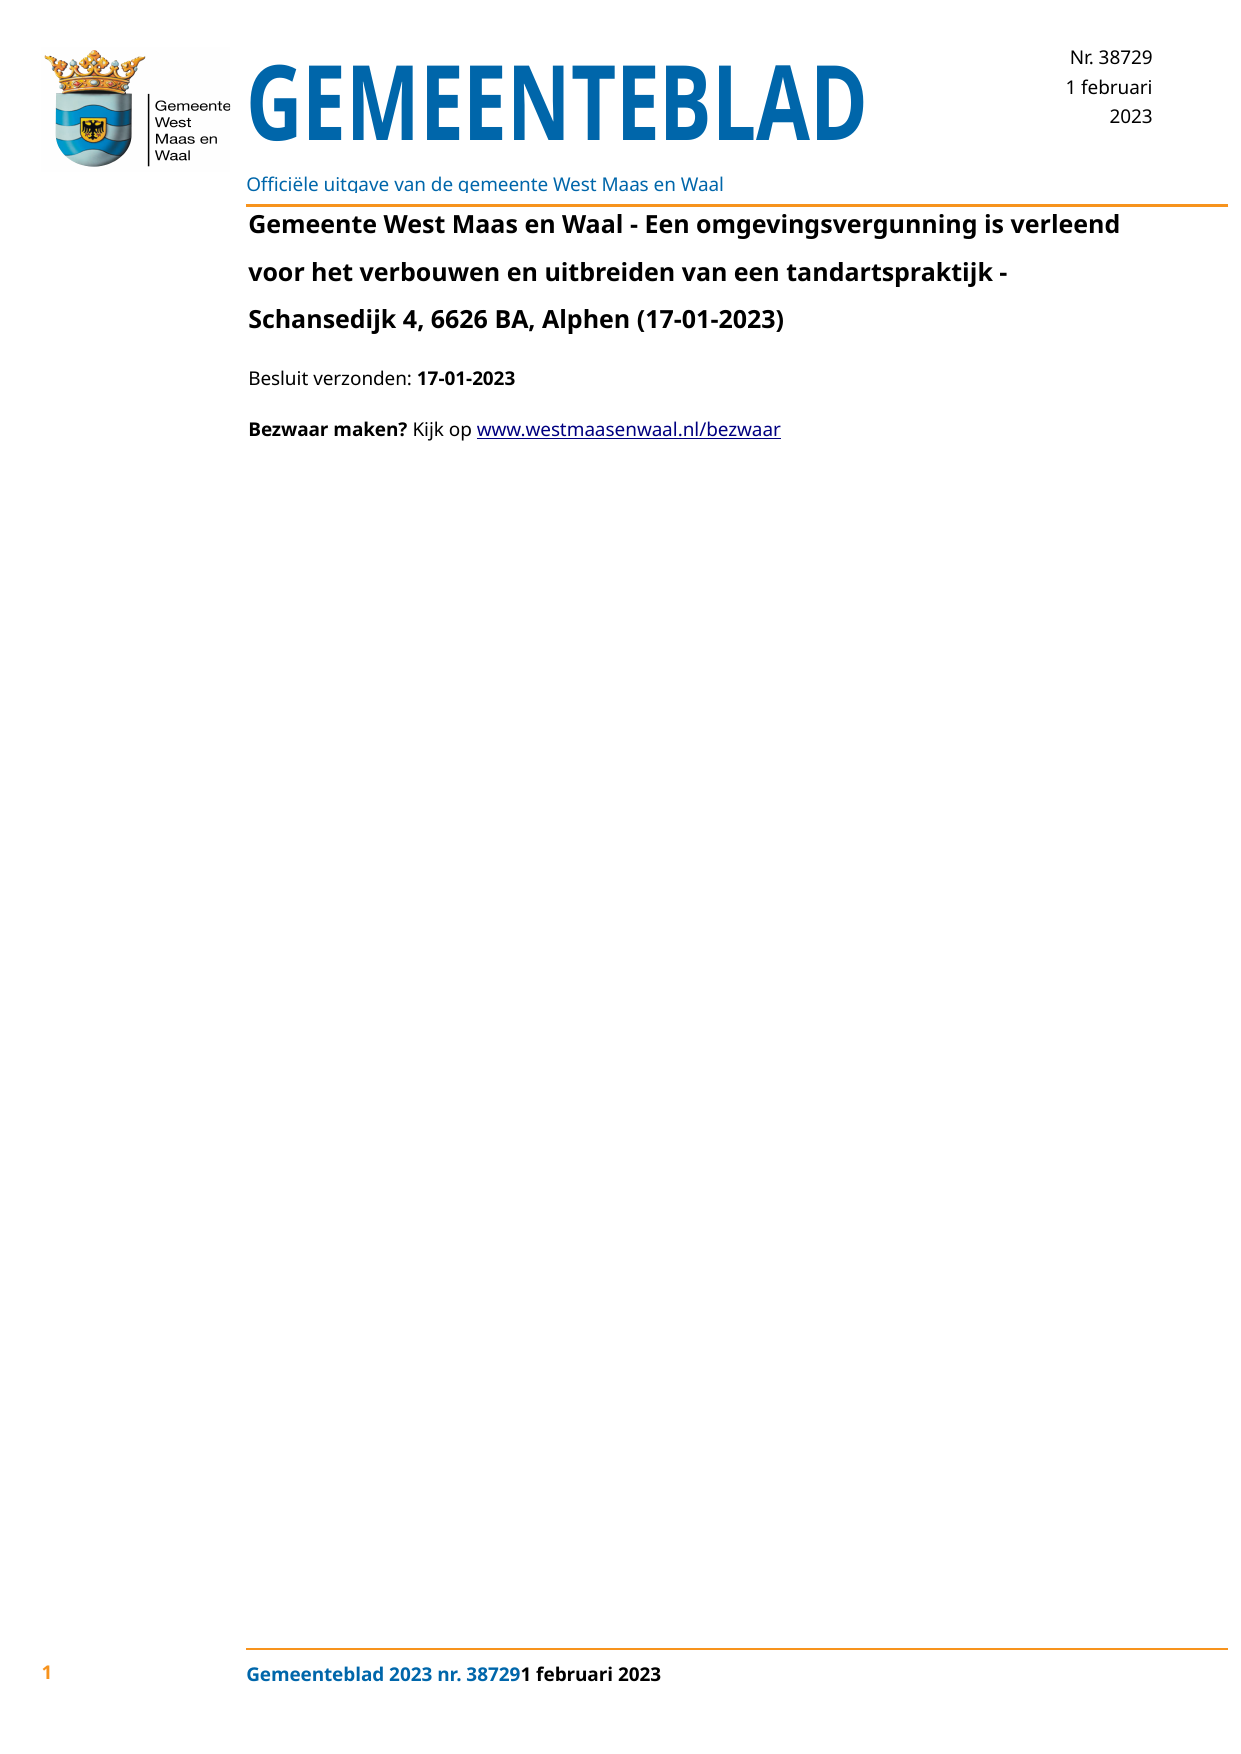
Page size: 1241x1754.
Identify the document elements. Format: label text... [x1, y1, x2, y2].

text Bezwaar maken? Kijk op www.westmaasenwaal.nl/bezwaar [248, 416, 1152, 442]
text Besluit verzonden: 17-01-2023 [248, 366, 1152, 391]
picture [41, 47, 231, 172]
text Gemeente West Maas en Waal - Een omgevingsvergunning is verleend voor het verbouwen en uitbreiden van een tandartspraktijk - Schansedijk 4, 6626 BA, Alphen (17-01-2023) [248, 207, 1152, 336]
